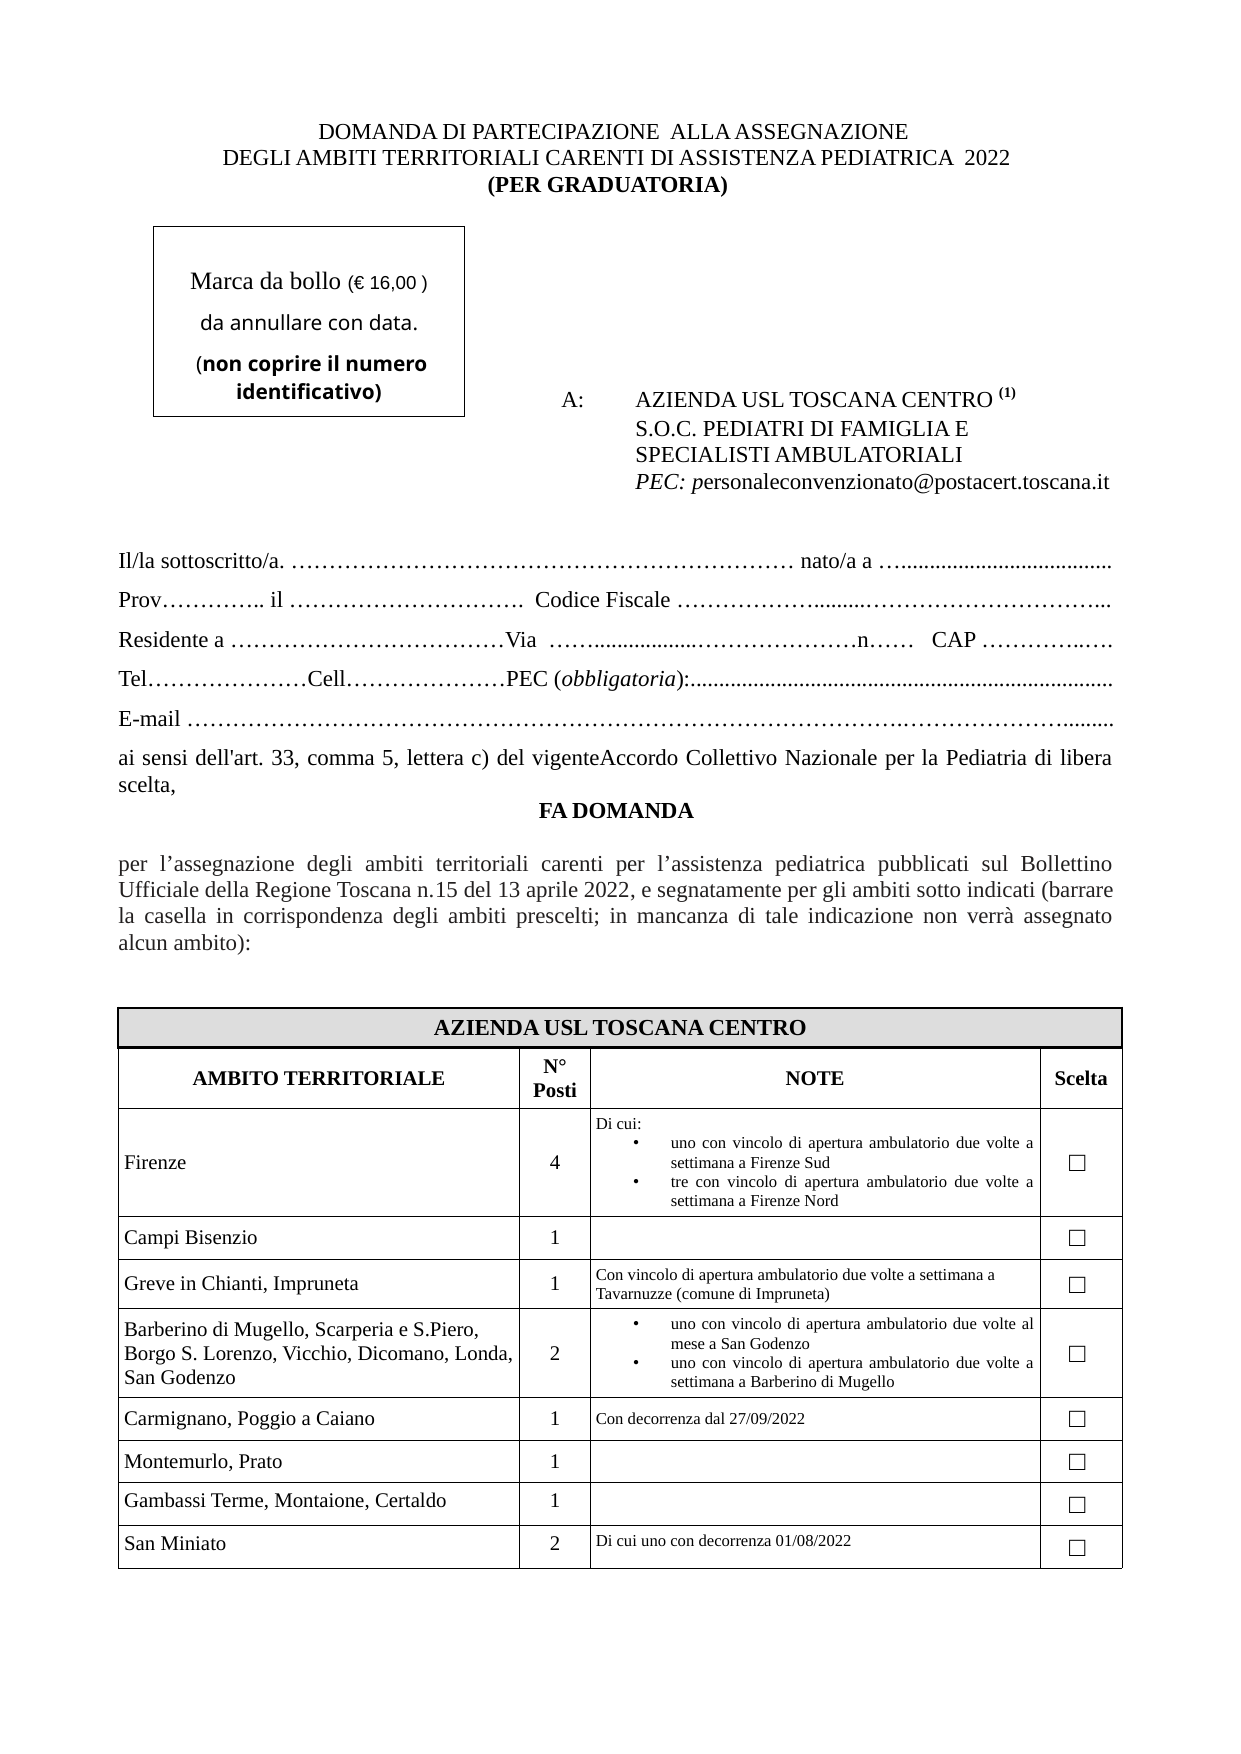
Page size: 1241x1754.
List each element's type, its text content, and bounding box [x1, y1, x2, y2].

text Marca da bollo (€ 16,00 ) [162, 266, 455, 295]
table_cell 1 [520, 1441, 590, 1482]
table_cell 1 [520, 1217, 590, 1258]
table_cell N° Posti [520, 1049, 590, 1108]
table_cell □ [1041, 1483, 1122, 1525]
text ai sensi dell'art. 33, comma 5, lettera c) del vigenteAccordo Collettivo Nazionale per la Pediatria di libera scelta, [118, 744, 1114, 797]
table_cell □ [1041, 1309, 1122, 1397]
text per l’assegnazione degli ambiti territoriali carenti per l’assistenza pediatrica pubblicati sul Bollettino Ufficiale della Regione Toscana n.15 del 13 aprile 2022, e segnatamente per gli ambiti sotto indicati (barrare la casella in corrispondenza degli ambiti prescelti; in mancanza di tale indicazione non verrà assegnato alcun ambito): [118, 850, 1114, 955]
text da annullare con data. [162, 308, 455, 336]
text (non coprire il numero identificativo) [162, 349, 455, 406]
table_cell □ [1041, 1398, 1122, 1439]
table_cell Di cui: uno con vincolo di apertura ambulatorio due volte a settimana a Firenze Sud tre con vincolo di apertura ambulatorio due volte a settimana a Firenze Nord [591, 1109, 1040, 1216]
table_cell Firenze [119, 1109, 519, 1216]
table_cell 4 [520, 1109, 590, 1216]
text Il/la sottoscritto/a. ………………………………………………………… nato/a a …..................................... [118, 547, 1114, 573]
table_cell Montemurlo, Prato [119, 1441, 519, 1482]
table_cell Campi Bisenzio [119, 1217, 519, 1258]
table_cell San Miniato [119, 1526, 519, 1568]
table_cell 2 [520, 1526, 590, 1568]
table_cell uno con vincolo di apertura ambulatorio due volte al mese a San Godenzo uno con vincolo di apertura ambulatorio due volte a settimana a Barberino di Mugello [591, 1309, 1040, 1397]
table_cell [591, 1483, 1040, 1525]
table_cell 1 [520, 1483, 590, 1525]
table_cell AMBITO TERRITORIALE [119, 1049, 519, 1108]
table_cell NOTE [591, 1049, 1040, 1108]
table_cell 1 [520, 1260, 590, 1308]
text DOMANDA DI PARTECIPAZIONE ALLA ASSEGNAZIONE [118, 118, 1114, 144]
table_cell 1 [520, 1398, 590, 1439]
table_cell Carmignano, Poggio a Caiano [119, 1398, 519, 1439]
text Prov………….. il …………………………. Codice Fiscale ……………….........…………………………... [118, 586, 1114, 613]
table_cell Barberino di Mugello, Scarperia e S.Piero, Borgo S. Lorenzo, Vicchio, Dicomano, Londa, San Godenzo [119, 1309, 519, 1397]
table_cell [591, 1441, 1040, 1482]
text PEC: personaleconvenzionato@postacert.toscana.it [118, 468, 1114, 494]
table_cell Di cui uno con decorrenza 01/08/2022 [591, 1526, 1040, 1568]
table_cell Con decorrenza dal 27/09/2022 [591, 1398, 1040, 1439]
text DEGLI AMBITI TERRITORIALI CARENTI DI ASSISTENZA PEDIATRICA 2022 [118, 144, 1114, 171]
text (PER GRADUATORIA) [118, 171, 1114, 197]
table_header AZIENDA USL TOSCANA CENTRO [119, 1009, 1121, 1046]
table_cell □ [1041, 1217, 1122, 1258]
table_cell □ [1041, 1441, 1122, 1482]
table_cell □ [1041, 1109, 1122, 1216]
table_cell Greve in Chianti, Impruneta [119, 1260, 519, 1308]
table_cell 2 [520, 1309, 590, 1397]
text Residente a ………………………………Via ……..................…………………n…… CAP …………..…. Tel…………………Cell…………………PEC (obbligatoria):.......................................................................... [118, 626, 1114, 692]
table_cell Scelta [1041, 1049, 1122, 1108]
text FA DOMANDA [118, 797, 1114, 823]
text E-mail ………………………………………………………………………………….…………………......... [118, 705, 1114, 731]
table_cell □ [1041, 1260, 1122, 1308]
table_cell Con vincolo di apertura ambulatorio due volte a settimana a Tavarnuzze (comune di Impruneta) [591, 1260, 1040, 1308]
text A: AZIENDA USL TOSCANA CENTRO (1) S.O.C. PEDIATRI DI FAMIGLIA E SPECIALISTI AMBULATORIALI [118, 384, 1122, 468]
table_cell Gambassi Terme, Montaione, Certaldo [119, 1483, 519, 1525]
table_cell [591, 1217, 1040, 1258]
table_cell □ [1041, 1526, 1122, 1568]
